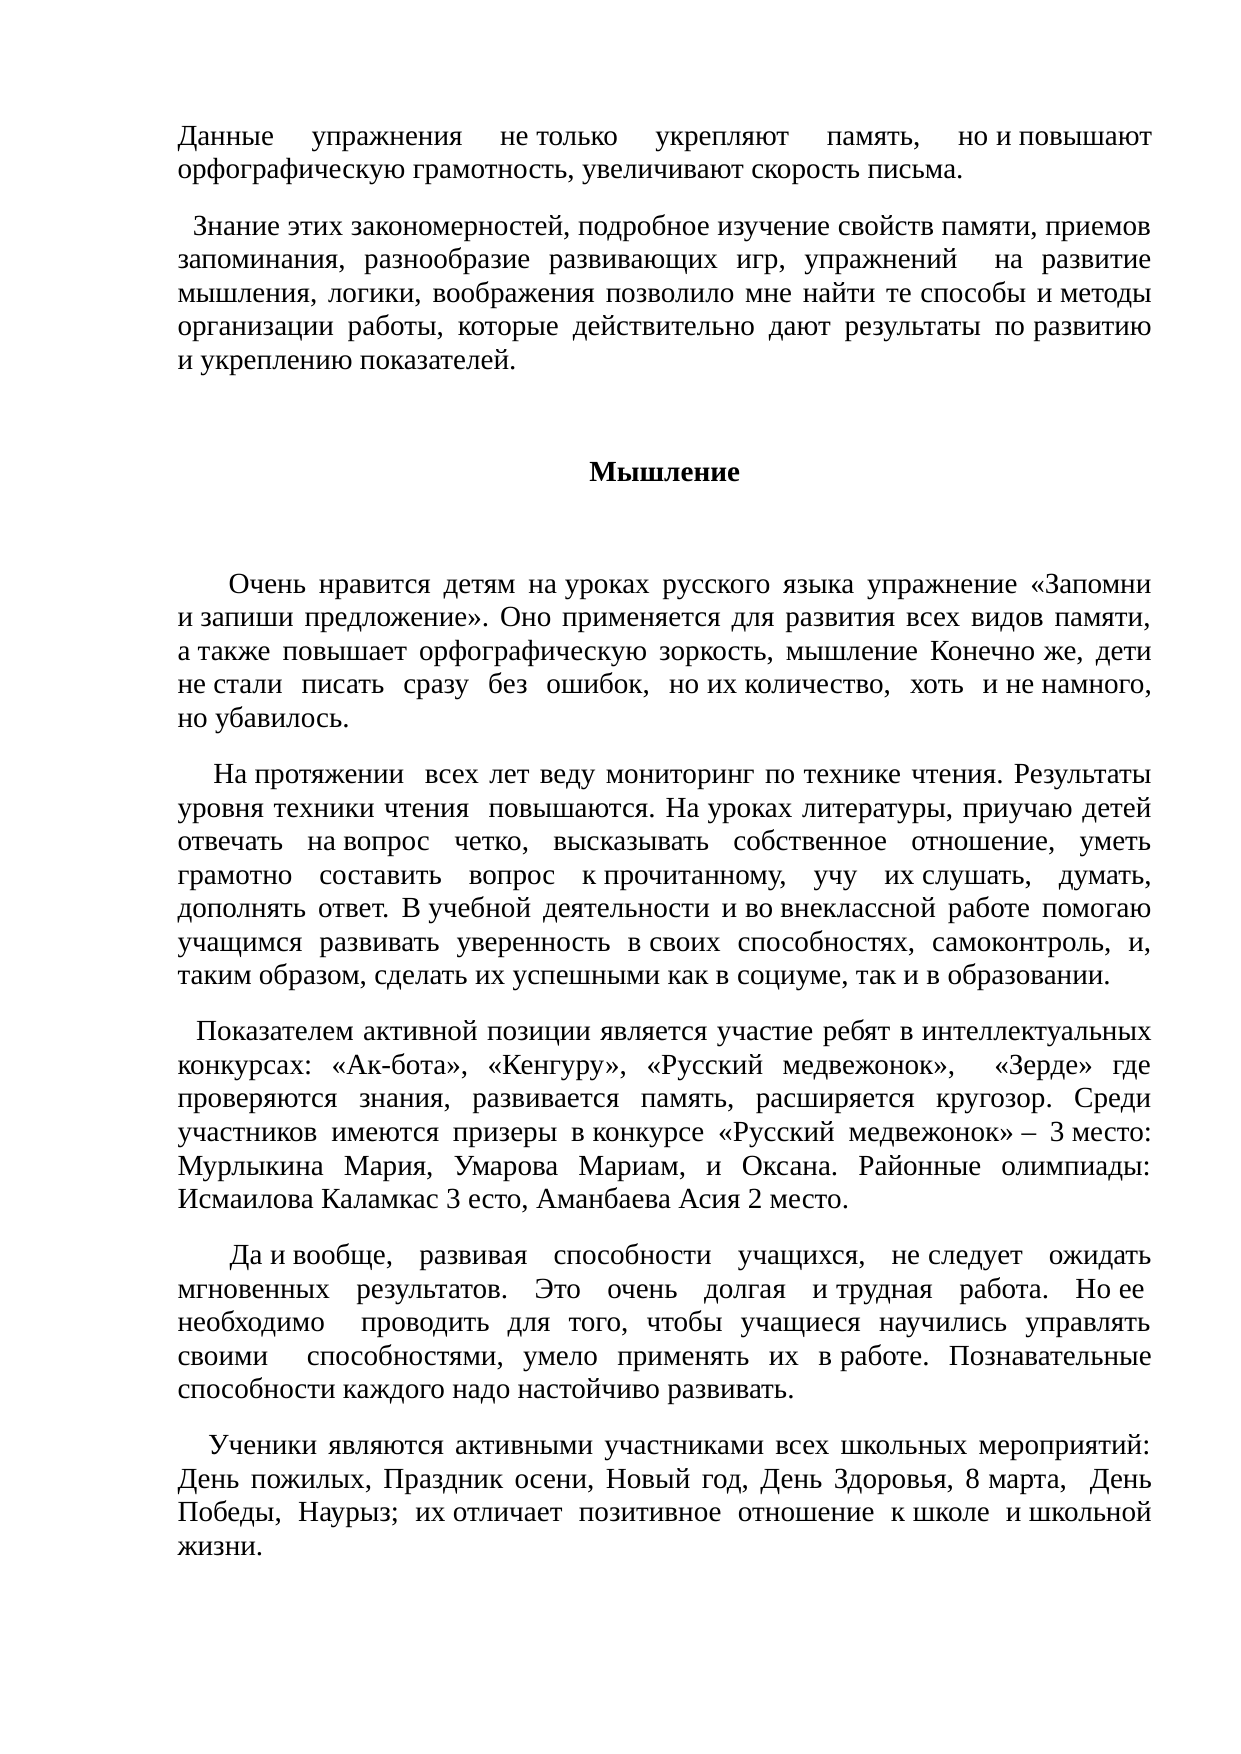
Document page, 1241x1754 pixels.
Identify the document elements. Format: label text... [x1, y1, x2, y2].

text Ученики являются активными участниками всех школьных мероприятий: День пожилых, Праздник осени, Новый год, День Здоровья, 8 марта, День Победы, Наурыз; их отличает позитивное отношение к школе и школьной жизни. [177, 1427, 1152, 1562]
text Знание этих закономерностей, подробное изучение свойств памяти, приемов запоминания, разнообразие развивающих игр, упражнений на развитие мышления, логики, воображения позволило мне найти те способы и методы организации работы, которые действительно дают результаты по развитию и укреплению показателей. [177, 208, 1152, 375]
text Очень нравится детям на уроках русского языка упражнение «Запомни и запиши предложение». Оно применяется для развития всех видов памяти, а также повышает орфографическую зоркость, мышление Конечно же, дети не стали писать сразу без ошибок, но их количество, хоть и не намного, но убавилось. [177, 566, 1152, 734]
text Мышление [177, 454, 1152, 487]
text Данные упражнения не только укрепляют память, но и повышают орфографическую грамотность, увеличивают скорость письма. [177, 118, 1152, 185]
text Показателем активной позиции является участие ребят в интеллектуальных конкурсах: «Ак-бота», «Кенгуру», «Русский медвежонок», «Зерде» где проверяются знания, развивается память, расширяется кругозор. Среди участников имеются призеры в конкурсе «Русский медвежонок» – 3 место: Мурлыкина Мария, Умарова Мариам, и Оксана. Районные олимпиады: Исмаилова Каламкас 3 есто, Аманбаева Асия 2 место. [177, 1013, 1152, 1215]
text На протяжении всех лет веду мониторинг по технике чтения. Результаты уровня техники чтения повышаются. На уроках литературы, приучаю детей отвечать на вопрос четко, высказывать собственное отношение, уметь грамотно составить вопрос к прочитанному, учу их слушать, думать, дополнять ответ. В учебной деятельности и во внеклассной работе помогаю учащимся развивать уверенность в своих способностях, самоконтроль, и, таким образом, сделать их успешными как в социуме, так и в образовании. [177, 756, 1152, 991]
text Да и вообще, развивая способности учащихся, не следует ожидать мгновенных результатов. Это очень долгая и трудная работа. Но ее необходимо проводить для того, чтобы учащиеся научились управлять своими способностями, умело применять их в работе. Познавательные способности каждого надо настойчиво развивать. [177, 1237, 1152, 1405]
